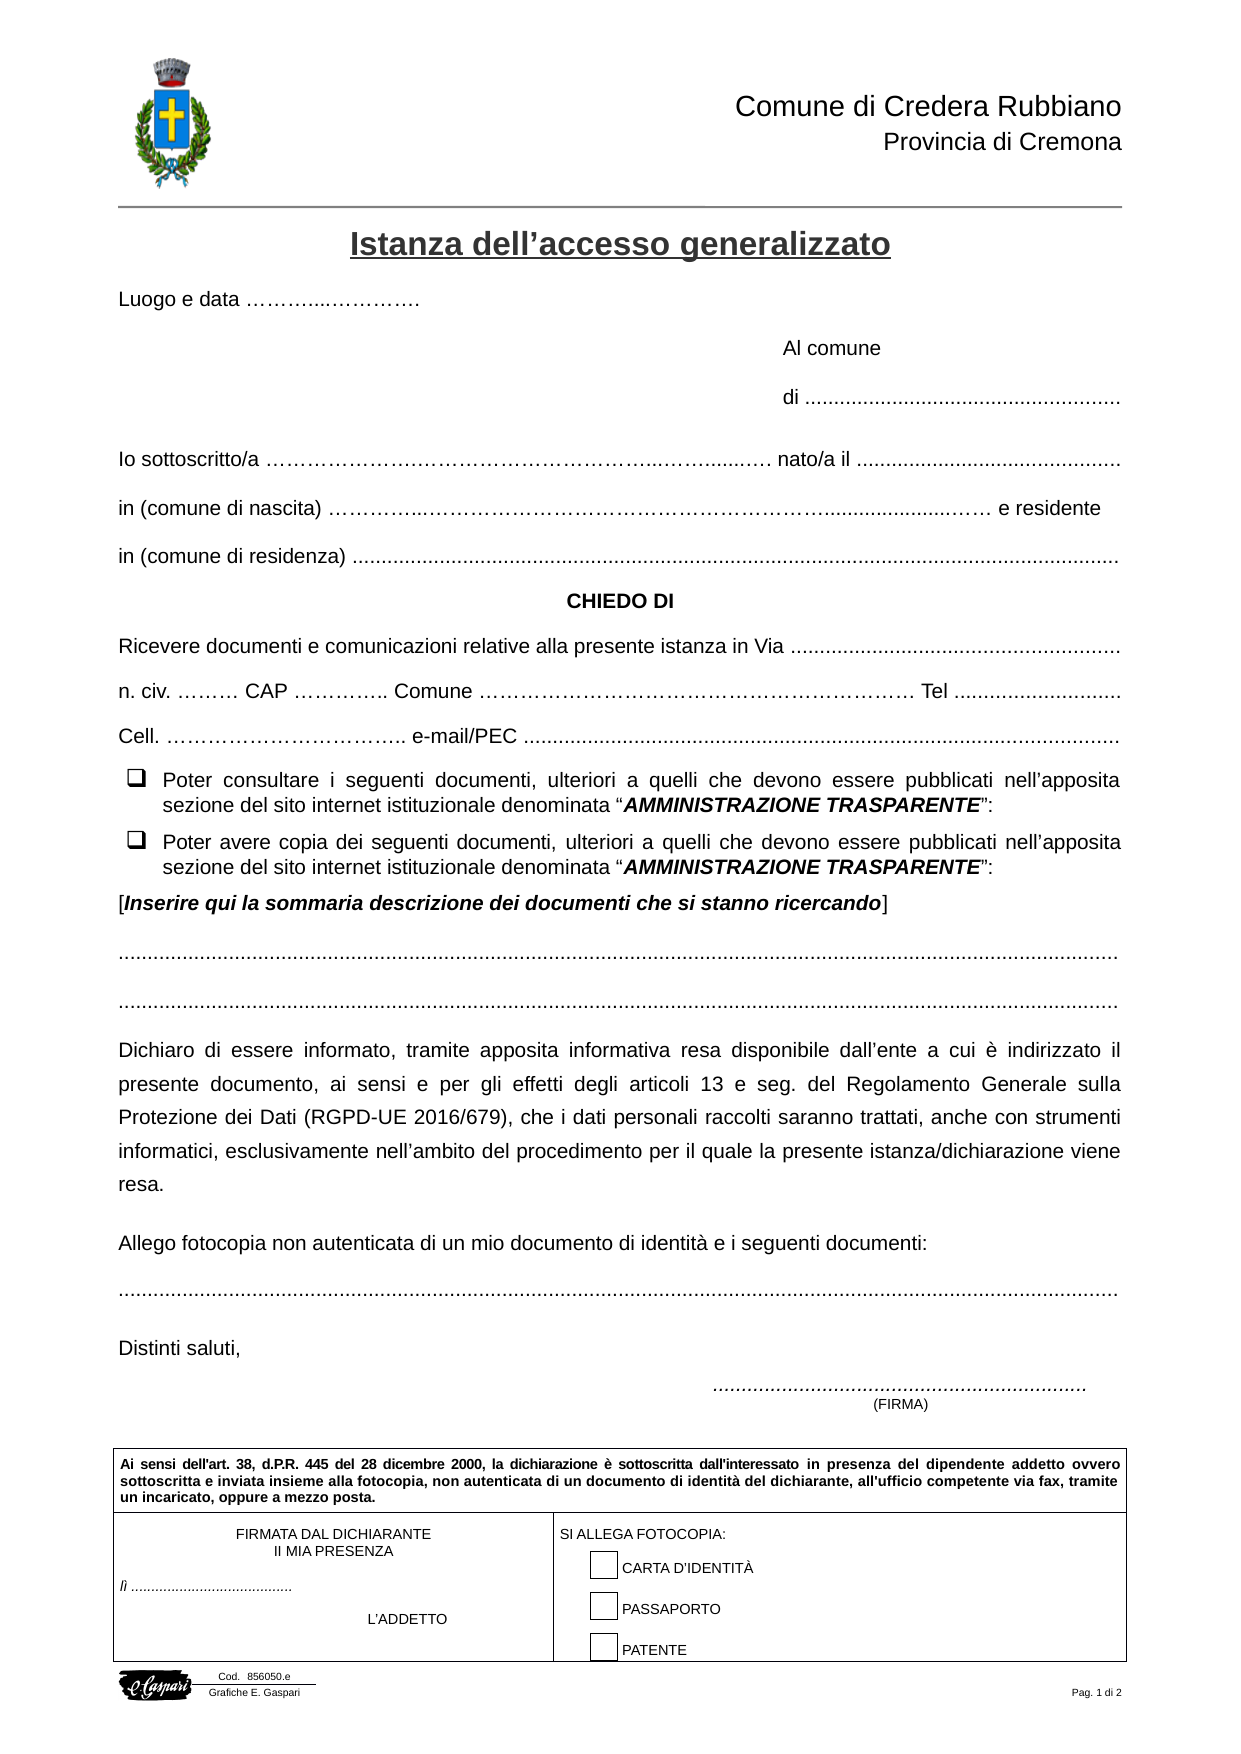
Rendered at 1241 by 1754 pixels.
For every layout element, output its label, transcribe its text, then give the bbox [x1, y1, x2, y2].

table_header Ai sensi dell'art. 38, d.P.R. 445 del 28 dicembre 2000, la dichiarazione è sottoscritta dall'interessato in presenza del dipendente addetto ovvero sottoscritta e inviata insieme alla fotocopia, non autenticata di un documento di identità del dichiarante, all'ufficio competente via fax, tramite un incaricato, oppure a mezzo posta. [114, 1449, 1126, 1512]
text di [783, 385, 1122, 409]
subtitle Istanza dell’accesso generalizzato [118, 224, 1122, 262]
text [Inserire qui la sommaria descrizione dei documenti che si stanno ricercando] [118, 891, 1122, 915]
text Luogo e data ………....…………. [118, 287, 1122, 311]
text in (comune di residenza) [118, 544, 1122, 568]
text Dichiaro di essere informato, tramite apposita informativa resa disponibile dall’ente a cui è indirizzato il presente documento, ai sensi e per gli effetti degli articoli 13 e seg. del Regolamento Generale sulla Protezione dei Dati (RGPD-UE 2016/679), che i dati personali raccolti saranno trattati, anche con strumenti informatici, esclusivamente nell’ambito del procedimento per il quale la presente istanza/dichiarazione viene resa. [118, 1038, 1122, 1196]
text Allego fotocopia non autenticata di un mio documento di identità e i seguenti documenti: [118, 1231, 1122, 1255]
text Cell. …………………………….. e-mail/PEC [118, 723, 1122, 747]
text Io sottoscritto/a ………………….……………………………...…….......…. nato/a il [118, 446, 1122, 470]
text Comune di Credera Rubbiano [224, 89, 1122, 122]
table_cell SI ALLEGA FOTOCOPIA: CARTA D’IDENTITÀ PASSAPORTO PATENTE [554, 1513, 1126, 1661]
table_cell FIRMATA DAL DICHIARANTE II MIA PRESENZA lì ........................................ L’ADDETTO [114, 1513, 553, 1661]
text Provincia di Cremona [224, 127, 1122, 156]
text in (comune di nascita) …………...…………………………………………………......................…… e residente [118, 495, 1122, 519]
text n. civ. ……… CAP ………….. Comune ……………………………………………………… Tel [118, 679, 1122, 703]
list Poter avere copia dei seguenti documenti, ulteriori a quelli che devono essere pubblicati nell’apposita sezione del sito internet istituzionale denominata “AMMINISTRAZIONE TRASPARENTE”: [125, 830, 1122, 879]
text Ricevere documenti e comunicazioni relative alla presente istanza in Via [118, 634, 1122, 658]
text CHIEDO DI [118, 589, 1122, 613]
text (FIRMA) [679, 1396, 1122, 1413]
list Poter consultare i seguenti documenti, ulteriori a quelli che devono essere pubblicati nell’apposita sezione del sito internet istituzionale denominata “AMMINISTRAZIONE TRASPARENTE”: [125, 768, 1122, 817]
text Distinti saluti, [118, 1335, 1122, 1359]
picture [118, 1669, 192, 1701]
picture [122, 58, 224, 189]
text Al comune [783, 336, 1122, 360]
text ................................................................. [679, 1372, 1122, 1396]
